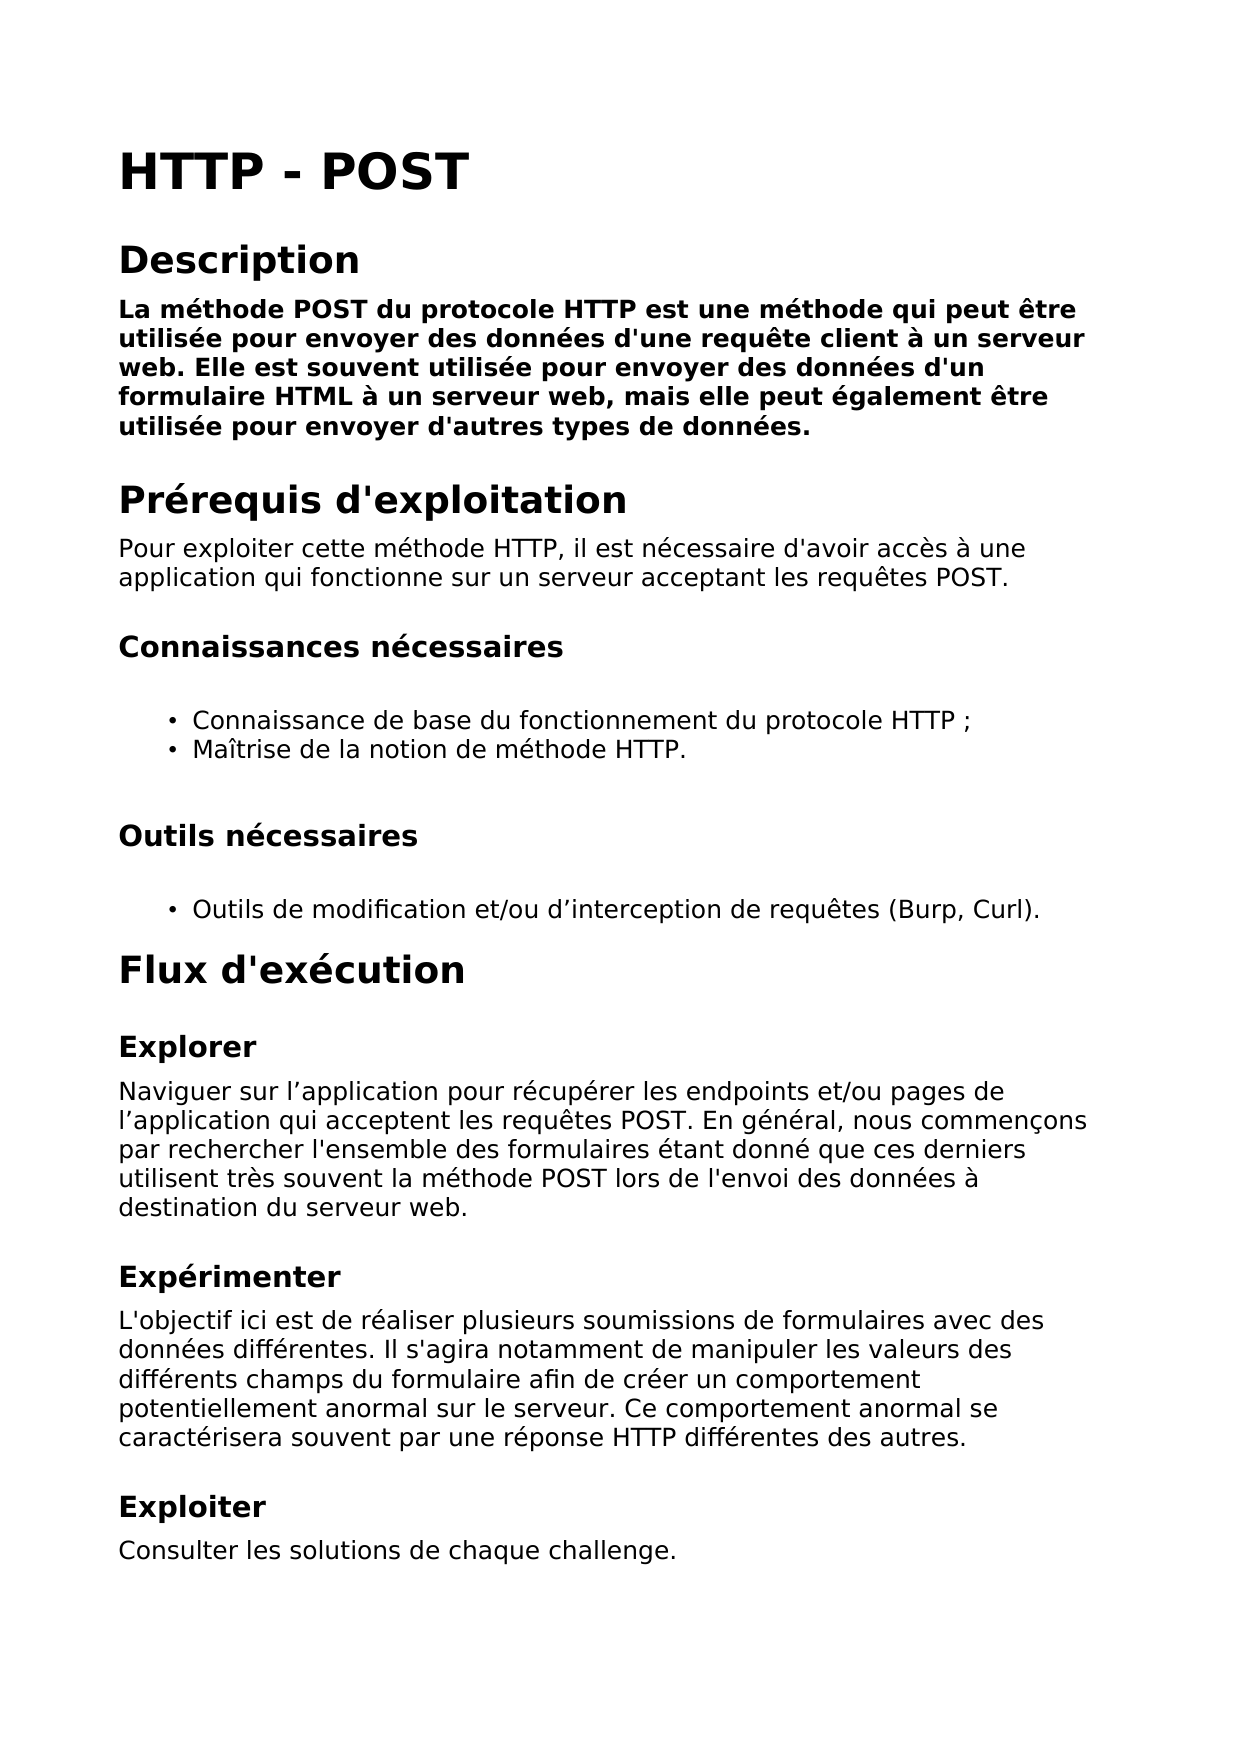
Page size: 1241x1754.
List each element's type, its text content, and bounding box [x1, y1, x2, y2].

subtitle Explorer [118, 1030, 1122, 1064]
subtitle Outils nécessaires [118, 819, 1122, 853]
text L'objectif ici est de réaliser plusieurs soumissions de formulaires avec des données différentes. Il s'agira notamment de manipuler les valeurs des différents champs du formulaire afin de créer un comportement potentiellement anormal sur le serveur. Ce comportement anormal se caractérisera souvent par une réponse HTTP différentes des autres. [118, 1307, 1122, 1452]
subtitle Connaissances nécessaires [118, 630, 1122, 664]
subtitle Description [118, 239, 1122, 282]
subtitle Expérimenter [118, 1260, 1122, 1294]
subtitle Prérequis d'exploitation [118, 478, 1122, 522]
text La méthode POST du protocole HTTP est une méthode qui peut être utilisée pour envoyer des données d'une requête client à un serveur web. Elle est souvent utilisée pour envoyer des données d'un formulaire HTML à un serveur web, mais elle peut également être utilisée pour envoyer d'autres types de données. [118, 295, 1122, 441]
text Pour exploiter cette méthode HTTP, il est nécessaire d'avoir accès à une application qui fonctionne sur un serveur acceptant les requêtes POST. [118, 534, 1122, 593]
subtitle Flux d'exécution [118, 949, 1122, 993]
list Connaissance de base du fonctionnement du protocole HTTP ; [177, 706, 1122, 735]
subtitle Exploiter [118, 1490, 1122, 1524]
list Maîtrise de la notion de méthode HTTP. [177, 735, 1122, 764]
list Outils de modification et/ou d’interception de requêtes (Burp, Curl). [177, 895, 1122, 924]
text Naviguer sur l’application pour récupérer les endpoints et/ou pages de l’application qui acceptent les requêtes POST. En général, nous commençons par rechercher l'ensemble des formulaires étant donné que ces derniers utilisent très souvent la méthode POST lors de l'envoi des données à destination du serveur web. [118, 1077, 1122, 1223]
text Consulter les solutions de chaque challenge. [118, 1536, 1122, 1566]
subtitle HTTP - POST [118, 143, 1122, 201]
